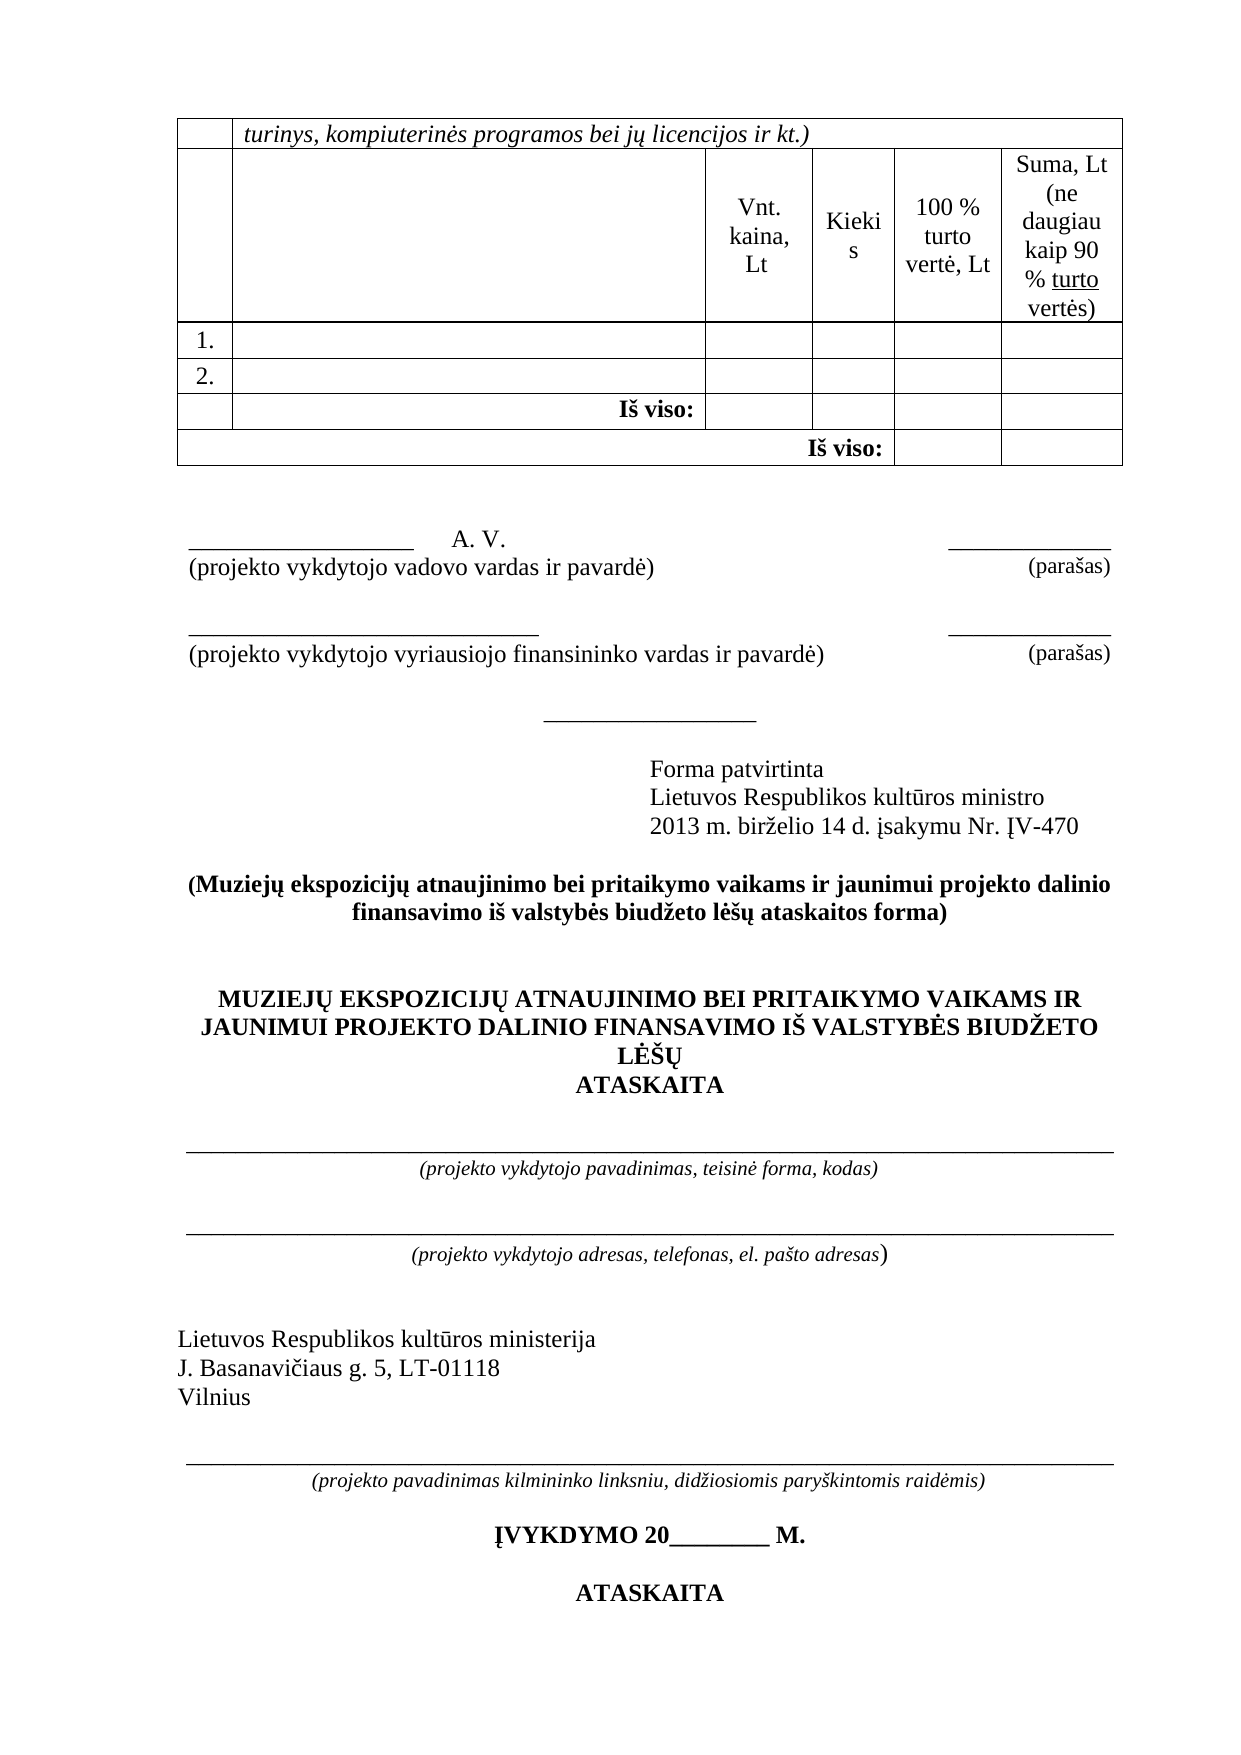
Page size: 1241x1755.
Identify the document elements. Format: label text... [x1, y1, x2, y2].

text (Muziejų ekspozicijų atnaujinimo bei pritaikymo vaikams ir jaunimui projekto dalinio finansavimo iš valstybės biudžeto lėšų ataskaitos forma) [177, 869, 1122, 926]
text Lietuvos Respublikos kultūros ministro [649, 782, 1122, 811]
text (projekto vykdytojo adresas, telefonas, el. pašto adresas) [177, 1238, 1122, 1267]
table_header _____________ (parašas) [851, 610, 1122, 667]
text _________________ [177, 696, 1122, 725]
table_cell Vnt. kaina, Lt [706, 149, 812, 321]
table_cell [1002, 323, 1122, 357]
text Forma patvirtinta [649, 754, 1122, 782]
table_cell [178, 394, 232, 429]
table_cell 1. [178, 323, 232, 357]
text Lietuvos Respublikos kultūros ministerija [177, 1324, 1122, 1353]
table_cell turinys, kompiuterinės programos bei jų licencijos ir kt.) [233, 119, 1122, 148]
text ATASKAITA [177, 1070, 1122, 1099]
table_cell [1002, 359, 1122, 393]
table_cell 100 % turto vertė, Lt [895, 149, 1001, 321]
table_cell [813, 394, 894, 429]
table_cell Iš viso: [233, 394, 705, 429]
table_header __________________ A. V. (projekto vykdytojo vadovo vardas ir pavardė) [177, 524, 851, 581]
text _ [177, 1209, 1122, 1238]
text ĮVYKDYMO 20________ M. [177, 1521, 1122, 1549]
table_cell [233, 323, 705, 357]
table_cell Kiekis [813, 149, 894, 321]
table_cell [706, 323, 812, 357]
table_cell [178, 149, 232, 321]
table_cell 2. [178, 359, 232, 393]
table_cell Suma, Lt (ne daugiau kaip 90 % turto vertės) [1002, 149, 1122, 321]
text Vilnius [177, 1382, 1122, 1410]
text (projekto pavadinimas kilmininko linksniu, didžiosiomis paryškintomis raidėmis) [177, 1468, 1122, 1492]
text 2013 m. birželio 14 d. įsakymu Nr. ĮV-470 [649, 811, 1122, 840]
text (projekto vykdytojo pavadinimas, teisinė forma, kodas) [177, 1156, 1122, 1180]
table_cell [1002, 394, 1122, 429]
table_cell [813, 359, 894, 393]
table_cell [233, 359, 705, 393]
table_cell [895, 394, 1001, 429]
table_cell [895, 430, 1001, 465]
table_header ____________________________ (projekto vykdytojo vyriausiojo finansininko vardas ir pavardė) [177, 610, 851, 667]
table_cell Iš viso: [178, 430, 894, 465]
table_cell [895, 323, 1001, 357]
text MUZIEJŲ EKSPOZICIJŲ ATNAUJINIMO BEI PRITAIKYMO VAIKAMS IR JAUNIMUI PROJEKTO DALINIO FINANSAVIMO IŠ VALSTYBĖS BIUDŽETO LĖŠŲ [177, 984, 1122, 1070]
table_cell [178, 119, 232, 148]
text J. Basanavičiaus g. 5, LT-01118 [177, 1353, 1122, 1382]
table_cell [813, 323, 894, 357]
table_header _____________ (parašas) [851, 524, 1122, 581]
table_cell [233, 149, 705, 321]
table_cell [895, 359, 1001, 393]
text ATASKAITA [177, 1578, 1122, 1607]
text _ [177, 1439, 1122, 1468]
table_cell [706, 359, 812, 393]
table_cell [1002, 430, 1122, 465]
table_cell [706, 394, 812, 429]
text _ [177, 1127, 1122, 1156]
